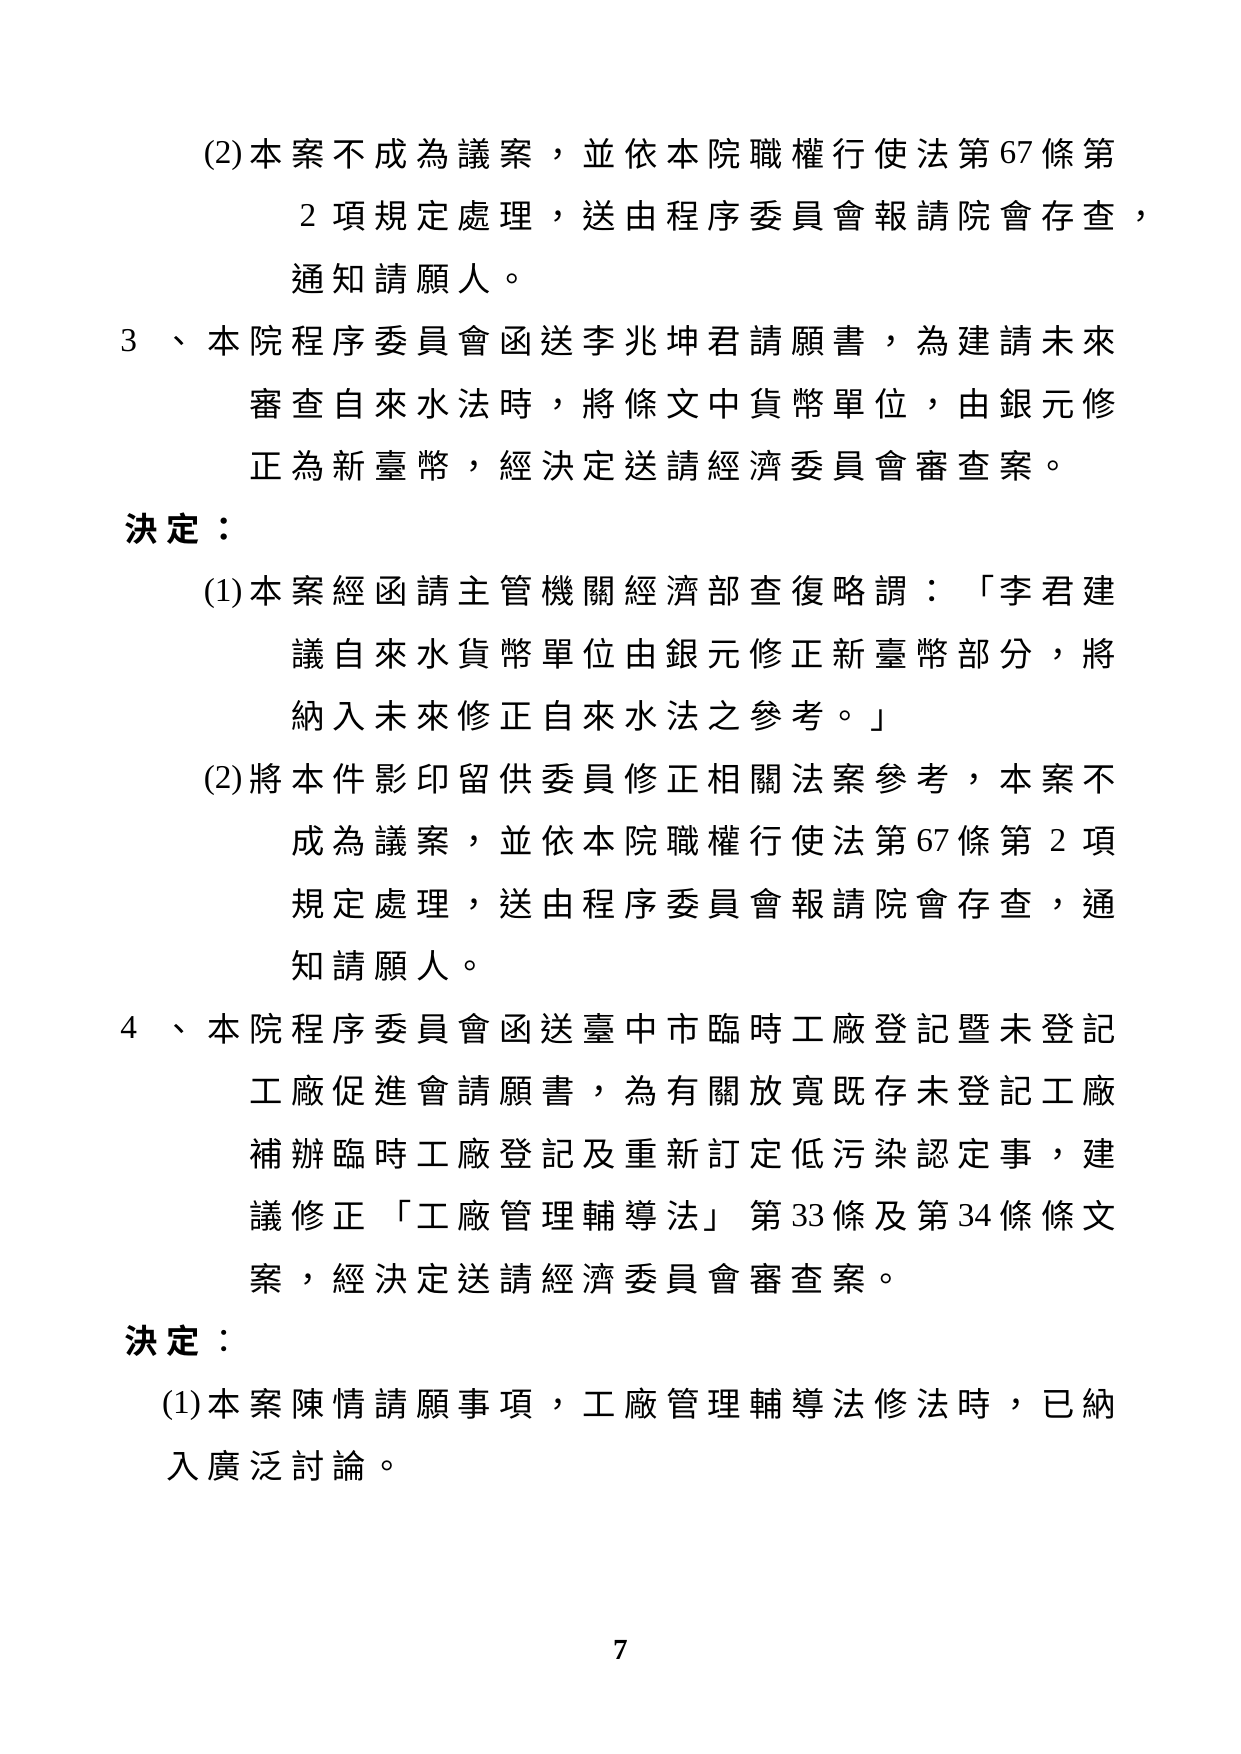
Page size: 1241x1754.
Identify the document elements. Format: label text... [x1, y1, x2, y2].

list 本案經函請主管機關經濟部查復略謂：「李君建議自來水貨幣單位由銀元修正新臺幣部分，將納入未來修正自來水法之參考。」 [155, 548, 1120, 735]
list 將本件影印留供委員修正相關法案參考，本案不成為議案，並依本院職權行使法第67條第2項規定處理，送由程序委員會報請院會存查，通知請願人。 [155, 735, 1120, 985]
text 決定： [120, 1298, 1120, 1360]
list 本案陳情請願事項，工廠管理輔導法修法時，已納入廣泛討論。 [120, 1360, 1120, 1485]
list 本案不成為議案，並依本院職權行使法第67條第2項規定處理，送由程序委員會報請院會存查，通知請願人。 [155, 110, 1120, 298]
list 本院程序委員會函送李兆坤君請願書，為建請未來審查自來水法時，將條文中貨幣單位，由銀元修正為新臺幣，經決定送請經濟委員會審查案。 [120, 298, 1120, 485]
list 本院程序委員會函送臺中市臨時工廠登記暨未登記工廠促進會請願書，為有關放寬既存未登記工廠補辦臨時工廠登記及重新訂定低污染認定事，建議修正「工廠管理輔導法」第33條及第34條條文案，經決定送請經濟委員會審查案。 [120, 985, 1120, 1298]
text 決定： [120, 485, 1120, 548]
